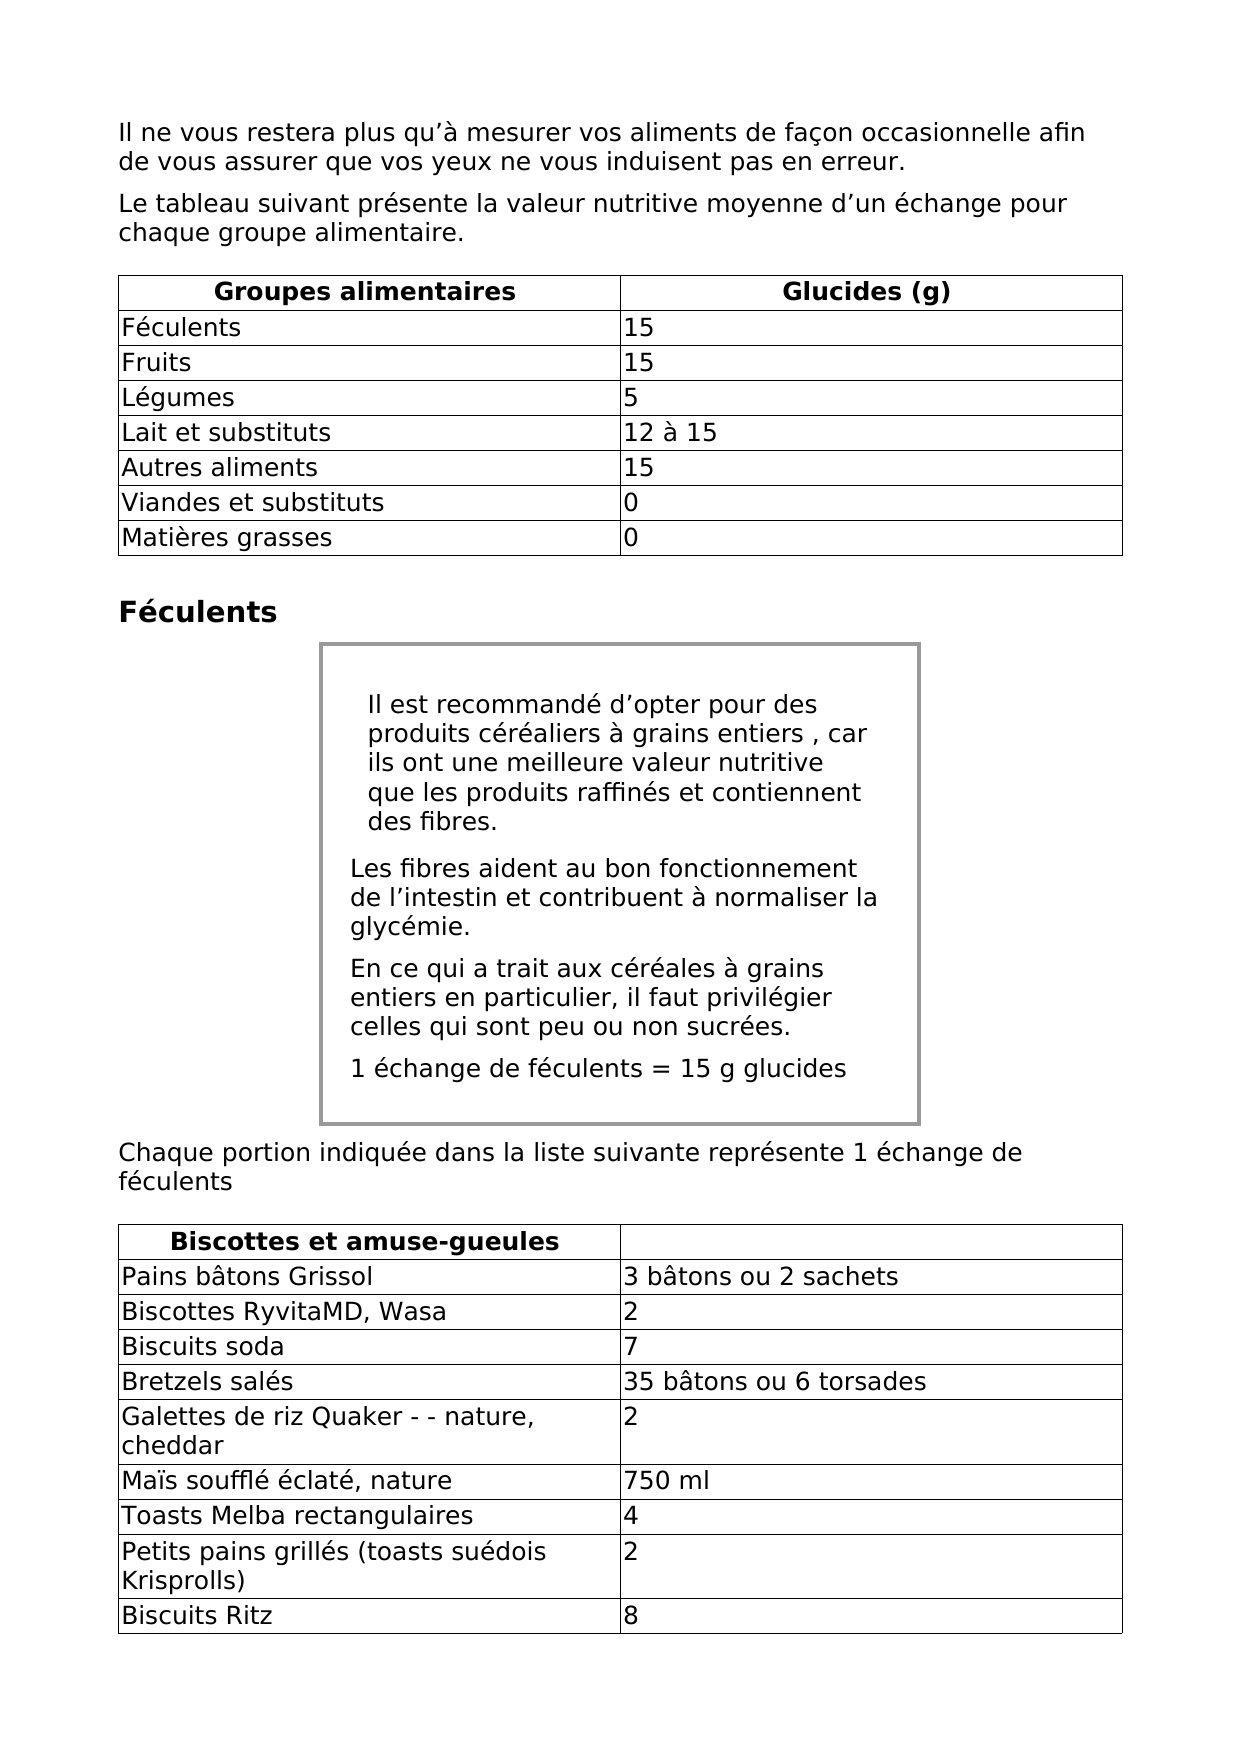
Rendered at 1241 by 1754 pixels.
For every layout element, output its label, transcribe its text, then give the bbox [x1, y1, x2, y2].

table_cell Pains bâtons Grissol [119, 1260, 620, 1294]
table_header Glucides (g) [621, 276, 1122, 310]
table_cell Maïs soufflé éclaté, nature [119, 1465, 620, 1498]
table_cell 4 [621, 1500, 1122, 1534]
table_cell Petits pains grillés (toasts suédois Krisprolls) [119, 1535, 620, 1598]
table_cell Fruits [119, 346, 620, 380]
table_cell Légumes [119, 381, 620, 415]
table_cell 15 [621, 346, 1122, 380]
table_cell 8 [621, 1599, 1122, 1633]
table_cell 5 [621, 381, 1122, 415]
text Chaque portion indiquée dans la liste suivante représente 1 échange de féculents [118, 642, 1122, 1196]
table_cell Lait et substituts [119, 416, 620, 450]
table_cell Féculents [119, 311, 620, 345]
table_cell 2 [621, 1400, 1122, 1463]
table_cell 3 bâtons ou 2 sachets [621, 1260, 1122, 1294]
table_header Biscottes et amuse-gueules [119, 1225, 620, 1259]
text Le tableau suivant présente la valeur nutritive moyenne d’un échange pour chaque groupe alimentaire. [118, 189, 1122, 247]
table_header [621, 1225, 1122, 1259]
table_cell Matières grasses [119, 521, 620, 555]
table_cell Biscottes RyvitaMD, Wasa [119, 1295, 620, 1329]
table_cell 35 bâtons ou 6 torsades [621, 1365, 1122, 1399]
table_cell Autres aliments [119, 451, 620, 485]
subtitle Féculents [118, 595, 1122, 629]
table_cell Viandes et substituts [119, 486, 620, 520]
table_cell Biscuits Ritz [119, 1599, 620, 1633]
table_cell 0 [621, 521, 1122, 555]
table_cell 7 [621, 1330, 1122, 1364]
table_cell Bretzels salés [119, 1365, 620, 1399]
table_cell Biscuits soda [119, 1330, 620, 1364]
table_cell 0 [621, 486, 1122, 520]
table_header Il est recommandé d’opter pour des produits céréaliers à grains entiers , car ils ont une meilleure valeur nutritive que les produits raffinés et contiennent des fibres. Les fibres aident au bon fonctionnement de l’intestin et contribuent à normaliser la glycémie. En ce qui a trait aux céréales à grains entiers en particulier, il faut privilégier celles qui sont peu ou non sucrées. 1 échange de féculents = 15 g glucides [332, 655, 908, 1113]
table_cell 15 [621, 311, 1122, 345]
table_cell 2 [621, 1295, 1122, 1329]
table_cell Toasts Melba rectangulaires [119, 1500, 620, 1534]
table_cell Galettes de riz Quaker - - nature, cheddar [119, 1400, 620, 1463]
table_cell 750 ml [621, 1465, 1122, 1498]
table_cell 12 à 15 [621, 416, 1122, 450]
table_cell 2 [621, 1535, 1122, 1598]
table_cell 15 [621, 451, 1122, 485]
text Il ne vous restera plus qu’à mesurer vos aliments de façon occasionnelle afin de vous assurer que vos yeux ne vous induisent pas en erreur. [118, 118, 1122, 176]
table_header Groupes alimentaires [119, 276, 620, 310]
